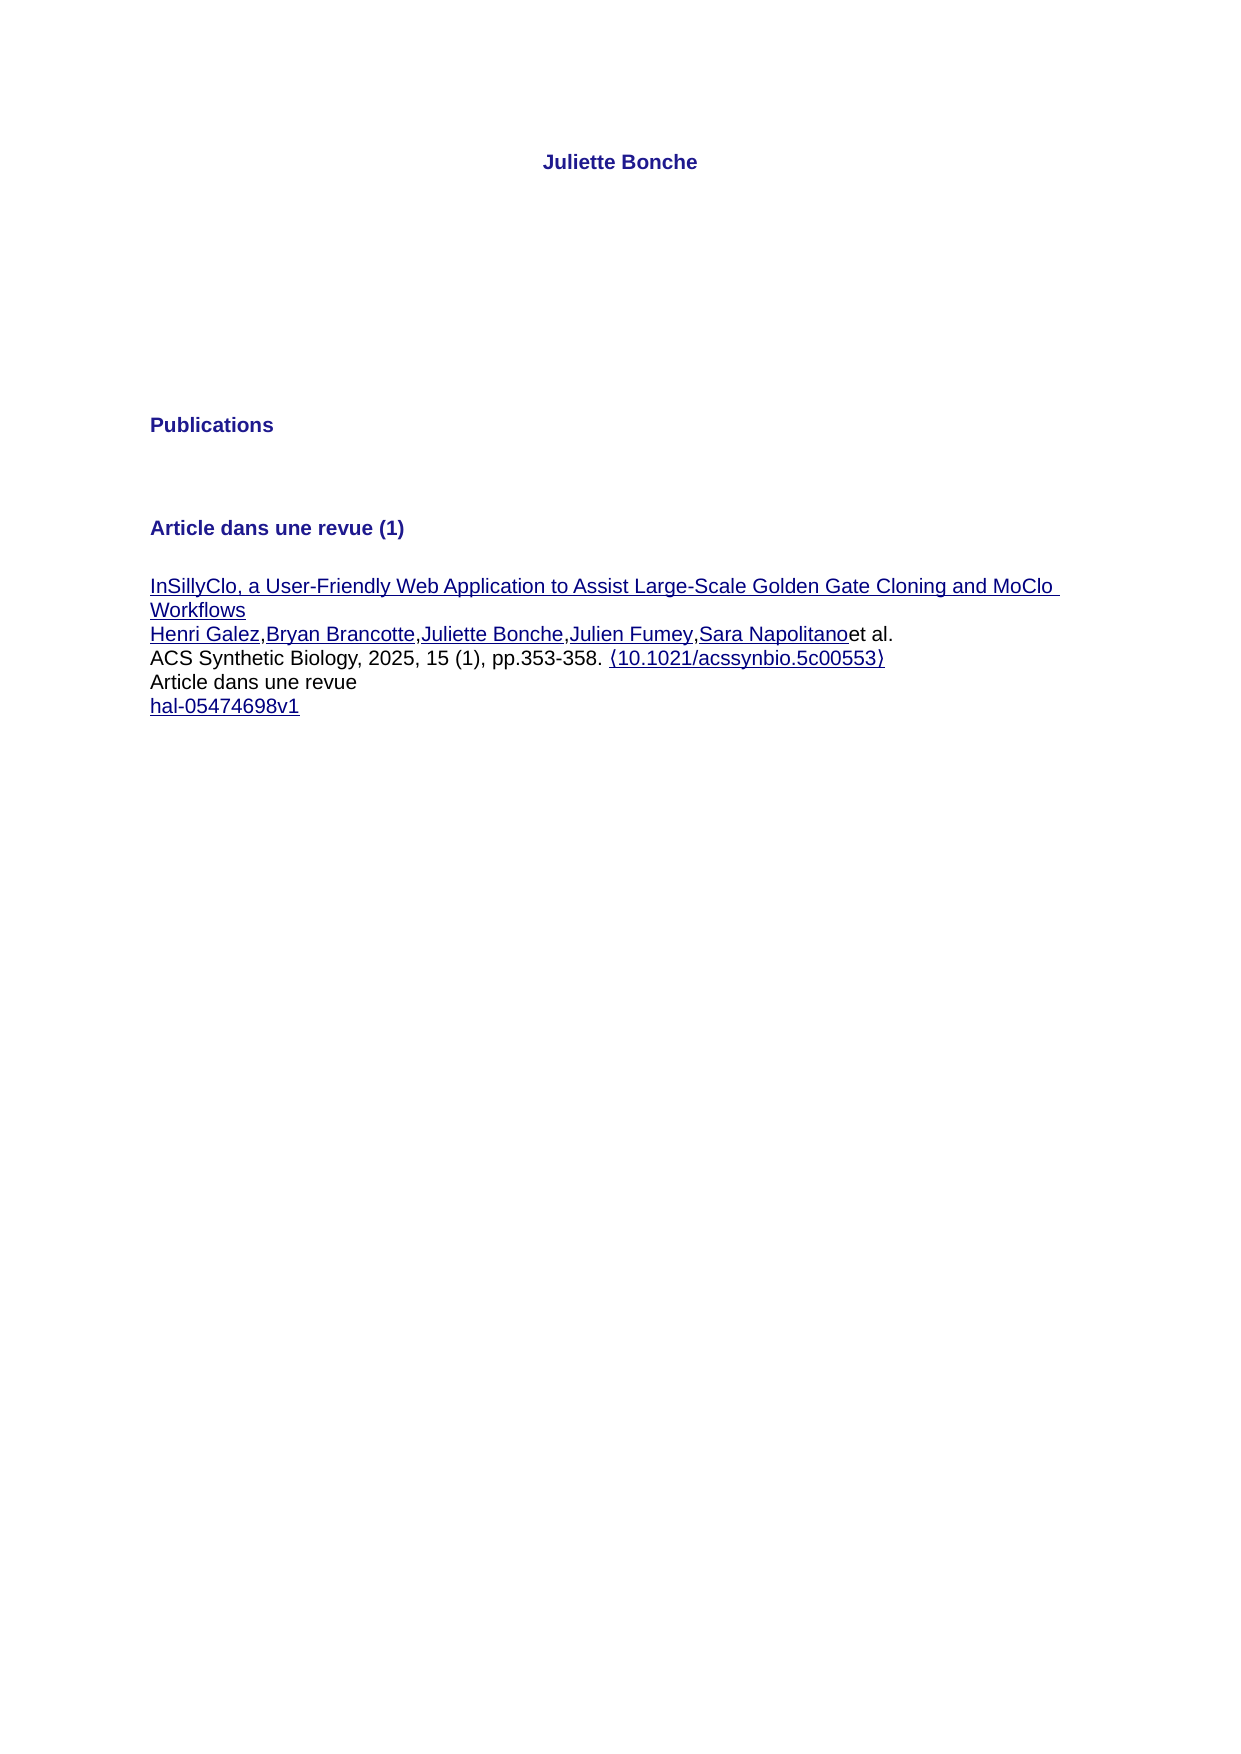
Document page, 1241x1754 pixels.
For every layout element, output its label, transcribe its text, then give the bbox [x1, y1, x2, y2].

subtitle Juliette Bonche [150, 150, 1090, 174]
table_header InSillyClo, a User-Friendly Web Application to Assist Large-Scale Golden Gate Cloning and MoClo Workflows Henri Galez,Bryan Brancotte,Juliette Bonche,Julien Fumey,Sara Napolitanoet al. ACS Synthetic Biology, 2025, 15 (1), pp.353-358. ⟨10.1021/acssynbio.5c00553⟩ Article dans une revue hal-05474698v1 [150, 574, 1090, 718]
subtitle Article dans une revue (1) [150, 516, 1090, 539]
subtitle Publications [150, 412, 1090, 436]
